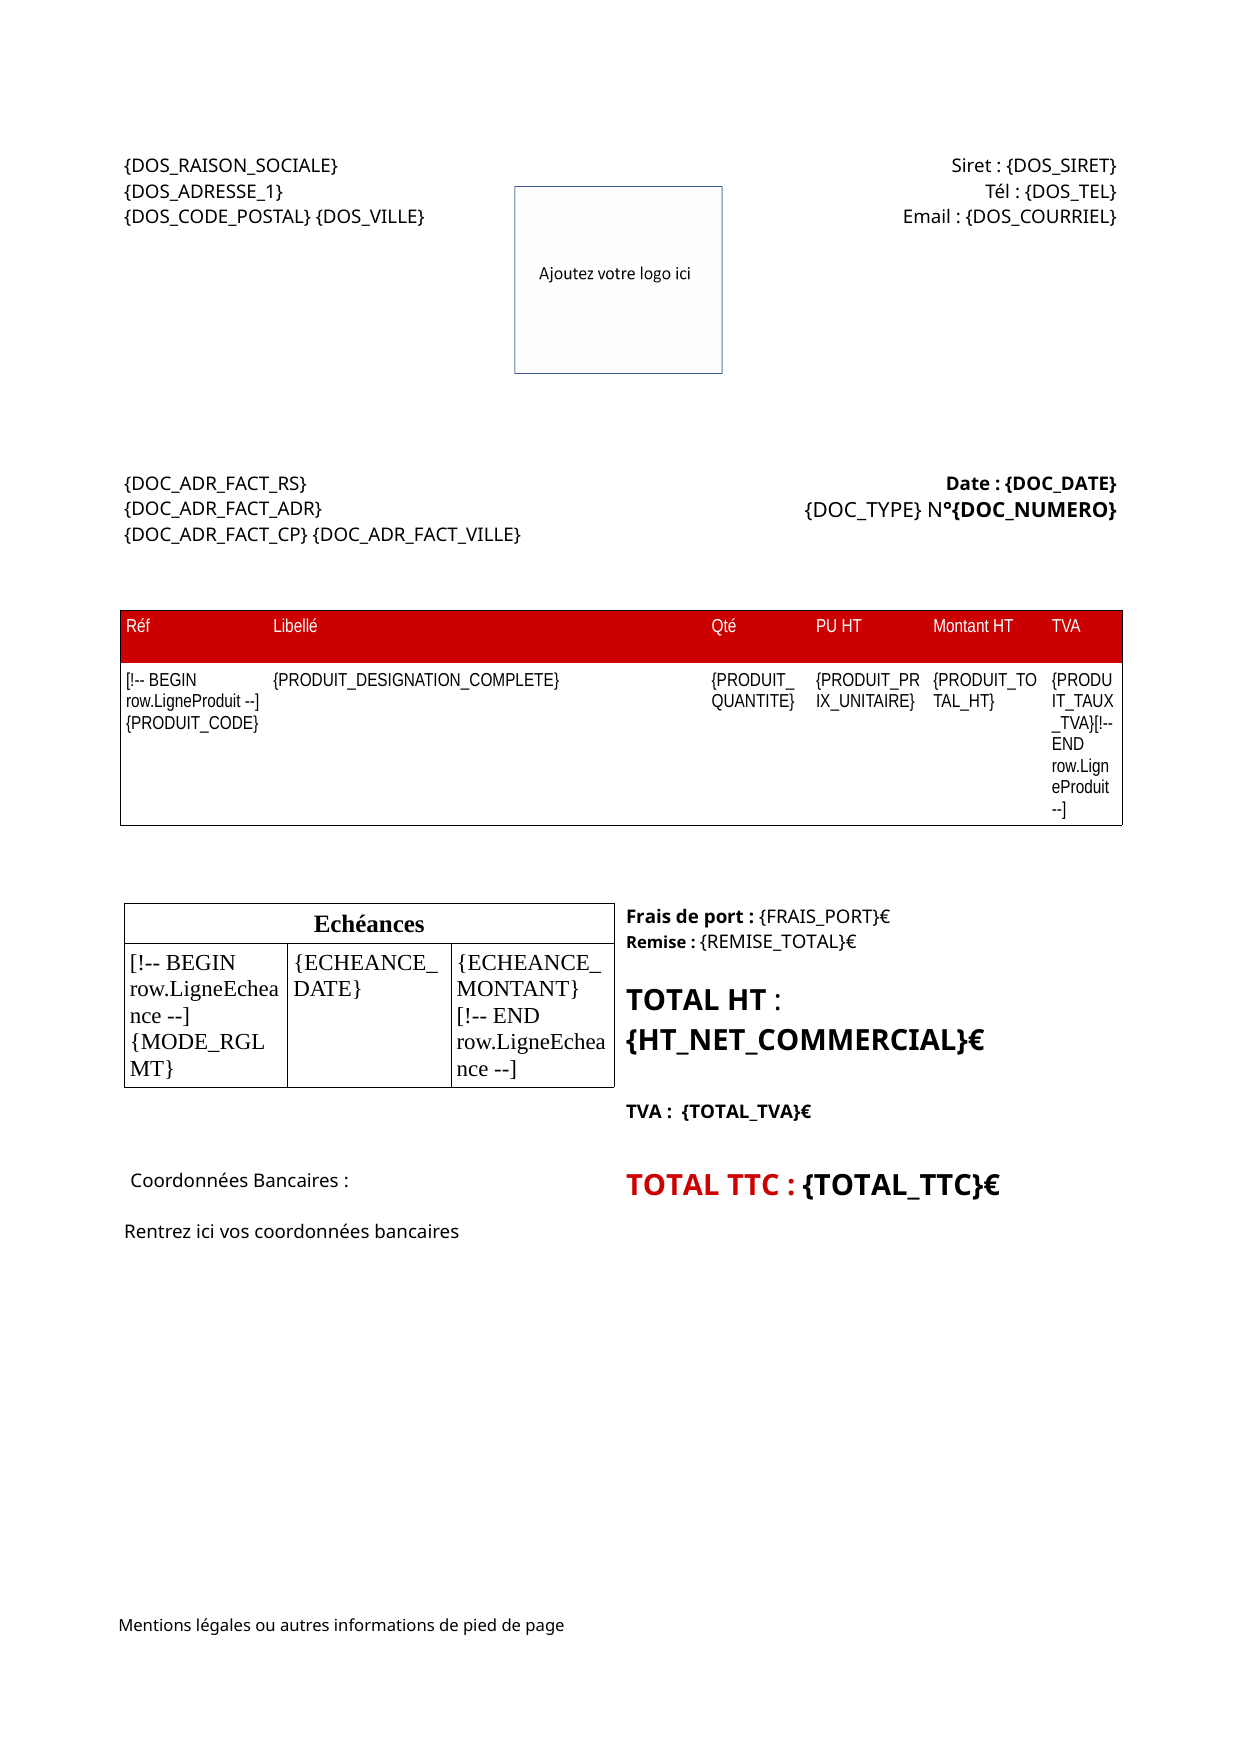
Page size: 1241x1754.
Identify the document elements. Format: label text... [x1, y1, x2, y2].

table_header Date : {DOC_DATE} {DOC_TYPE} N°{DOC_NUMERO} [620, 464, 1122, 581]
table_header {ECHEANCE_MONTANT}[!-- END row.LigneEcheance --] [452, 944, 614, 1087]
picture [508, 183, 727, 383]
table_header Echéances [125, 904, 614, 943]
table_header Siret : {DOS_SIRET} [620, 147, 1122, 183]
table_header Frais de port : {FRAIS_PORT}€ Remise : {REMISE_TOTAL}€ TOTAL HT : {HT_NET_COMMERCIAL}€ TVA : {TOTAL_TVA}€ [620, 897, 1122, 1158]
table_cell TOTAL TTC : {TOTAL_TTC}€ [620, 1159, 1122, 1278]
table_header Montant HT [927, 611, 1046, 663]
table_header PU HT [810, 611, 927, 663]
table_cell {PRODUIT_DESIGNATION_COMPLETE} [267, 663, 706, 825]
table_cell {PRODUIT_PRIX_UNITAIRE} [810, 663, 927, 825]
table_cell {PRODUIT_TAUX_TVA}[!-- END row.LigneProduit --] [1046, 663, 1122, 825]
table_cell [!-- BEGIN row.LigneProduit --]{PRODUIT_CODE} [121, 663, 267, 825]
table_header Libellé [267, 611, 706, 663]
table_header Tél : {DOS_TEL} Email : {DOS_COURRIEL} [727, 184, 1122, 235]
table_header Réf [121, 611, 267, 663]
table_cell {PRODUIT_TOTAL_HT} [927, 663, 1046, 825]
table_header {DOS_ADRESSE_1} {DOS_CODE_POSTAL} {DOS_VILLE} [118, 184, 508, 235]
table_cell {PRODUIT_QUANTITE} [706, 663, 810, 825]
table_header {ECHEANCE_DATE} [288, 944, 451, 1087]
table_header [!-- BEGIN row.LigneEcheance --]{MODE_RGLMT} [125, 944, 287, 1087]
table_header [118, 897, 620, 1158]
table_header {DOC_ADR_FACT_RS} {DOC_ADR_FACT_ADR} {DOC_ADR_FACT_CP} {DOC_ADR_FACT_VILLE} [118, 464, 620, 581]
table_header Qté [706, 611, 810, 663]
table_header TVA [1046, 611, 1122, 663]
table_cell Coordonnées Bancaires : Rentrez ici vos coordonnées bancaires [118, 1159, 620, 1278]
table_header {DOS_RAISON_SOCIALE} [118, 147, 620, 183]
